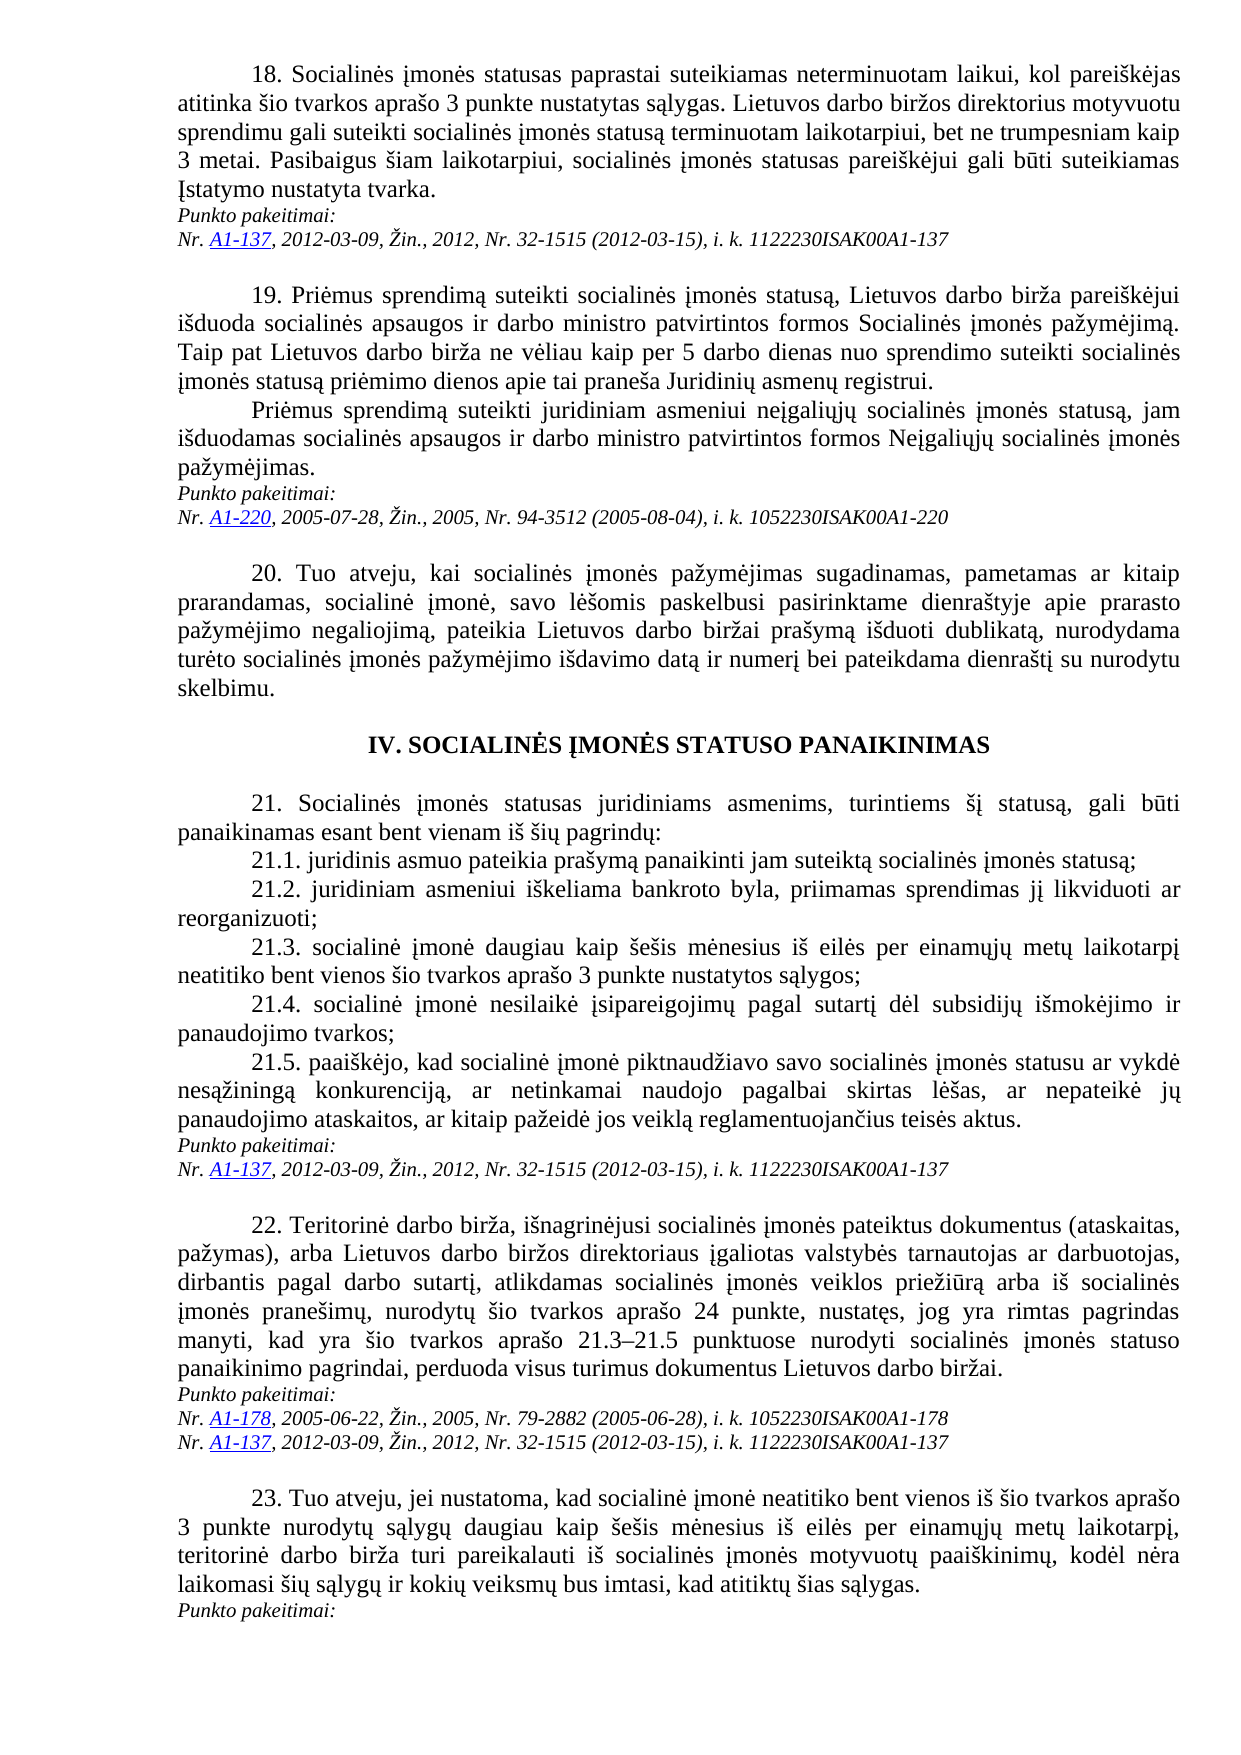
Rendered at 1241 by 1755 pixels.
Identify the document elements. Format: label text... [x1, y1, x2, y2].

text 23. Tuo atveju, jei nustatoma, kad socialinė įmonė neatitiko bent vienos iš šio tvarkos aprašo 3 punkte nurodytų sąlygų daugiau kaip šešis mėnesius iš eilės per einamųjų metų laikotarpį, teritorinė darbo birža turi pareikalauti iš socialinės įmonės motyvuotų paaiškinimų, kodėl nėra laikomasi šių sąlygų ir kokių veiksmų bus imtasi, kad atitiktų šias sąlygas. [177, 1483, 1181, 1598]
text 21.5. paaiškėjo, kad socialinė įmonė piktnaudžiavo savo socialinės įmonės statusu ar vykdė nesąžiningą konkurenciją, ar netinkamai naudojo pagalbai skirtas lėšas, ar nepateikė jų panaudojimo ataskaitos, ar kitaip pažeidė jos veiklą reglamentuojančius teisės aktus. [177, 1047, 1181, 1133]
text 22. Teritorinė darbo birža, išnagrinėjusi socialinės įmonės pateiktus dokumentus (ataskaitas, pažymas), arba Lietuvos darbo biržos direktoriaus įgaliotas valstybės tarnautojas ar darbuotojas, dirbantis pagal darbo sutartį, atlikdamas socialinės įmonės veiklos priežiūrą arba iš socialinės įmonės pranešimų, nurodytų šio tvarkos aprašo 24 punkte, nustatęs, jog yra rimtas pagrindas manyti, kad yra šio tvarkos aprašo 21.3–21.5 punktuose nurodyti socialinės įmonės statuso panaikinimo pagrindai, perduoda visus turimus dokumentus Lietuvos darbo biržai. [177, 1210, 1181, 1382]
text Nr. A1-137, 2012-03-09, Žin., 2012, Nr. 32-1515 (2012-03-15), i. k. 1122230ISAK00A1-137 [177, 1157, 1181, 1181]
text Nr. A1-137, 2012-03-09, Žin., 2012, Nr. 32-1515 (2012-03-15), i. k. 1122230ISAK00A1-137 [177, 1430, 1181, 1454]
text 21.2. juridiniam asmeniui iškeliama bankroto byla, priimamas sprendimas jį likviduoti ar reorganizuoti; [177, 874, 1181, 932]
text 18. Socialinės įmonės statusas paprastai suteikiamas neterminuotam laikui, kol pareiškėjas atitinka šio tvarkos aprašo 3 punkte nustatytas sąlygas. Lietuvos darbo biržos direktorius motyvuotu sprendimu gali suteikti socialinės įmonės statusą terminuotam laikotarpiui, bet ne trumpesniam kaip 3 metai. Pasibaigus šiam laikotarpiui, socialinės įmonės statusas pareiškėjui gali būti suteikiamas Įstatymo nustatyta tvarka. [177, 59, 1181, 203]
text Nr. A1-137, 2012-03-09, Žin., 2012, Nr. 32-1515 (2012-03-15), i. k. 1122230ISAK00A1-137 [177, 227, 1181, 251]
text Punkto pakeitimai: [177, 481, 1181, 505]
text Punkto pakeitimai: [177, 1598, 1181, 1622]
text Nr. A1-178, 2005-06-22, Žin., 2005, Nr. 79-2882 (2005-06-28), i. k. 1052230ISAK00A1-178 [177, 1406, 1181, 1430]
text Punkto pakeitimai: [177, 1133, 1181, 1157]
text 19. Priėmus sprendimą suteikti socialinės įmonės statusą, Lietuvos darbo birža pareiškėjui išduoda socialinės apsaugos ir darbo ministro patvirtintos formos Socialinės įmonės pažymėjimą. Taip pat Lietuvos darbo birža ne vėliau kaip per 5 darbo dienas nuo sprendimo suteikti socialinės įmonės statusą priėmimo dienos apie tai praneša Juridinių asmenų registrui. [177, 280, 1181, 395]
text 21.1. juridinis asmuo pateikia prašymą panaikinti jam suteiktą socialinės įmonės statusą; [177, 845, 1181, 874]
text IV. socialinės įmonės statuso panaikinimas [177, 730, 1181, 759]
text 20. Tuo atveju, kai socialinės įmonės pažymėjimas sugadinamas, pametamas ar kitaip prarandamas, socialinė įmonė, savo lėšomis paskelbusi pasirinktame dienraštyje apie prarasto pažymėjimo negaliojimą, pateikia Lietuvos darbo biržai prašymą išduoti dublikatą, nurodydama turėto socialinės įmonės pažymėjimo išdavimo datą ir numerį bei pateikdama dienraštį su nurodytu skelbimu. [177, 558, 1181, 702]
text 21.3. socialinė įmonė daugiau kaip šešis mėnesius iš eilės per einamųjų metų laikotarpį neatitiko bent vienos šio tvarkos aprašo 3 punkte nustatytos sąlygos; [177, 932, 1181, 989]
text Priėmus sprendimą suteikti juridiniam asmeniui neįgaliųjų socialinės įmonės statusą, jam išduodamas socialinės apsaugos ir darbo ministro patvirtintos formos Neįgaliųjų socialinės įmonės pažymėjimas. [177, 395, 1181, 481]
text Nr. A1-220, 2005-07-28, Žin., 2005, Nr. 94-3512 (2005-08-04), i. k. 1052230ISAK00A1-220 [177, 505, 1181, 529]
text Punkto pakeitimai: [177, 203, 1181, 227]
text 21. Socialinės įmonės statusas juridiniams asmenims, turintiems šį statusą, gali būti panaikinamas esant bent vienam iš šių pagrindų: [177, 788, 1181, 845]
text Punkto pakeitimai: [177, 1382, 1181, 1406]
text 21.4. socialinė įmonė nesilaikė įsipareigojimų pagal sutartį dėl subsidijų išmokėjimo ir panaudojimo tvarkos; [177, 989, 1181, 1047]
